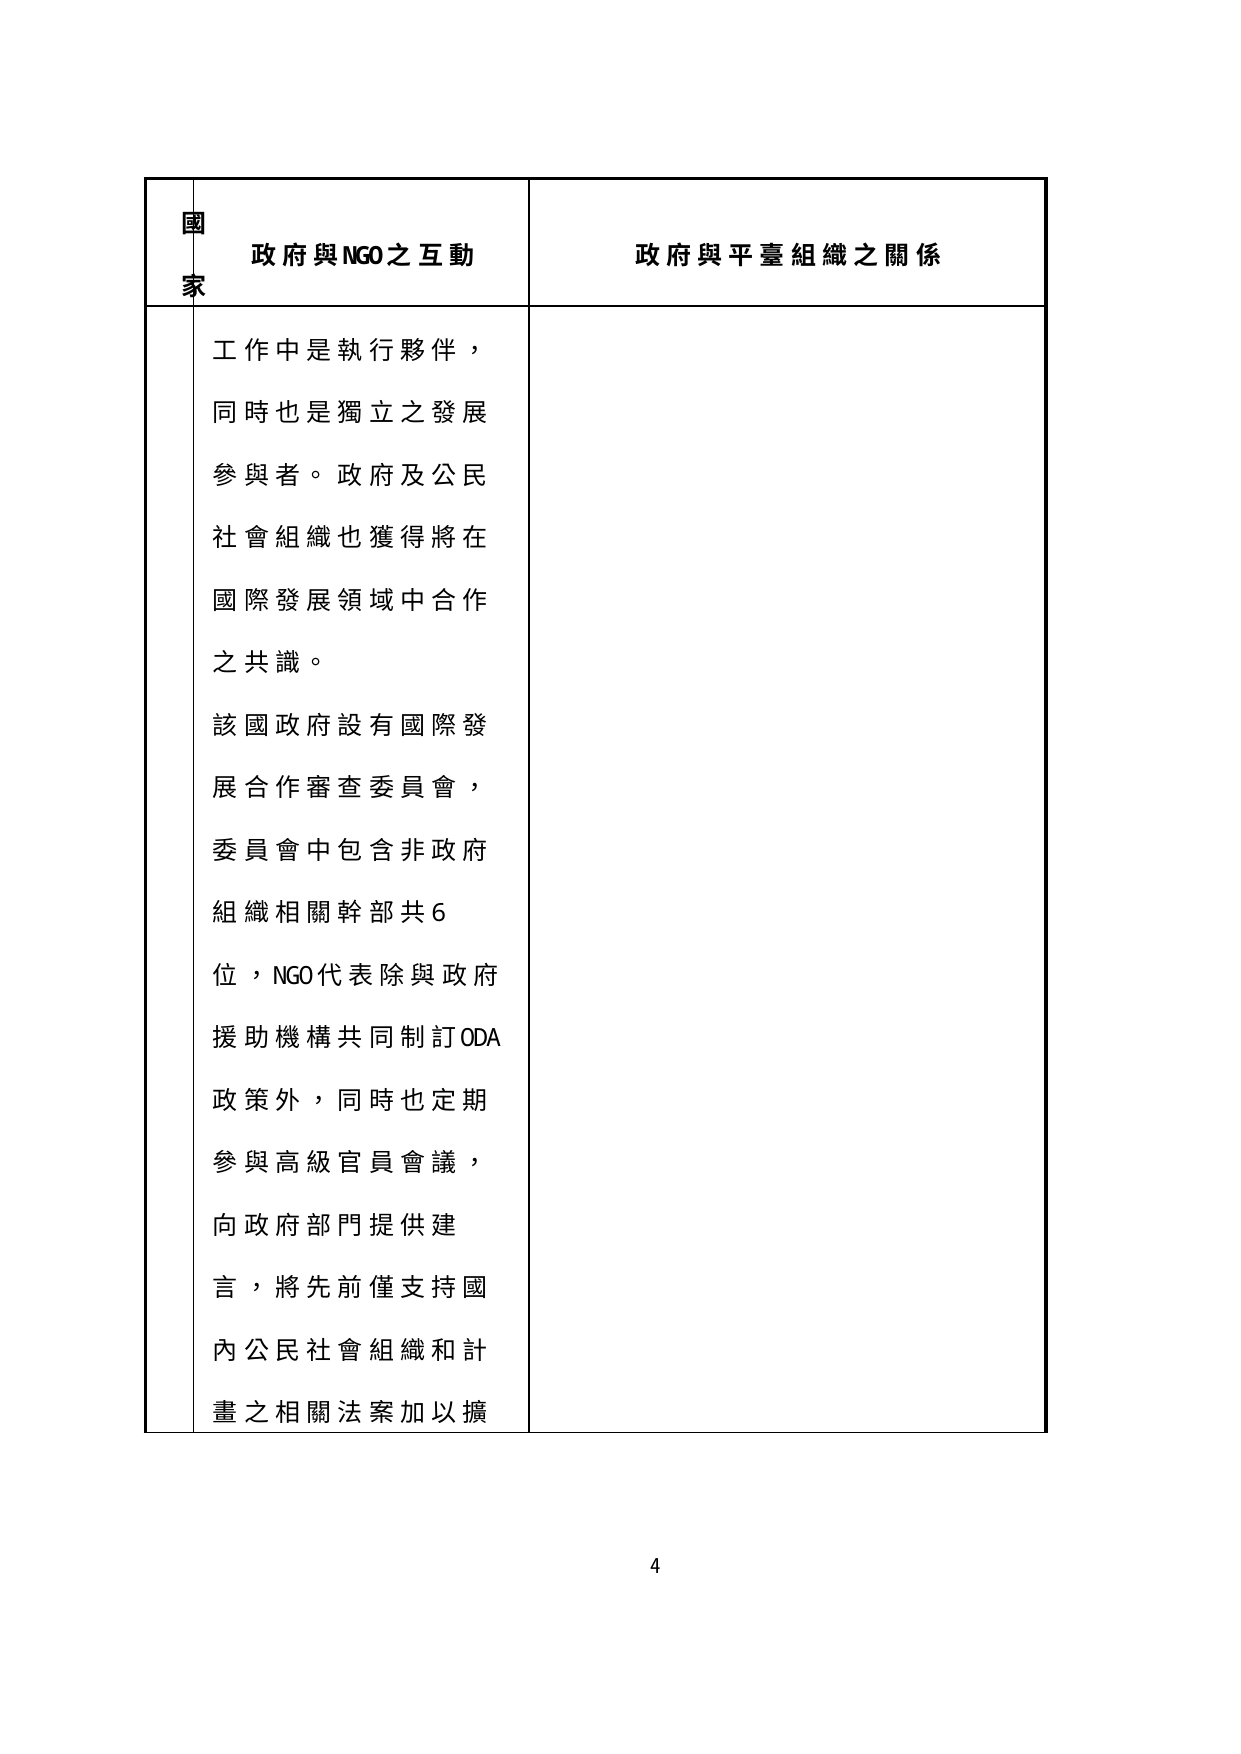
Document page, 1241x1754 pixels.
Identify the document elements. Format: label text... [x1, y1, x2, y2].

table_header 政府與NGO之互動 [194, 180, 528, 305]
table_header 國家 [147, 180, 193, 305]
table_header 政府與平臺組織之關係 [530, 180, 1044, 305]
table_cell 韓國 [147, 307, 193, 1432]
table_cell 韓國政府與公民社會於2019年共同建置並發布了「政府與公民社會國際發展合作夥伴關係政策框架」，承認公民社會在發展工作中是執行夥伴，同時也是獨立之發展參與者。政府及公民社會組織也獲得將在國際發展領域中合作之共識。 該國政府設有國際發展合作審查委員會，委員會中包含非政府組織相關幹部共6位，NGO代表除與政府援助機構共同制訂ODA政策外，同時也定期參與高級官員會議，向政府部門提供建言，將先前僅支持國內公民社會組織和計畫之相關法案加以擴充。 [194, 307, 528, 1432]
table_cell [530, 307, 1044, 1432]
